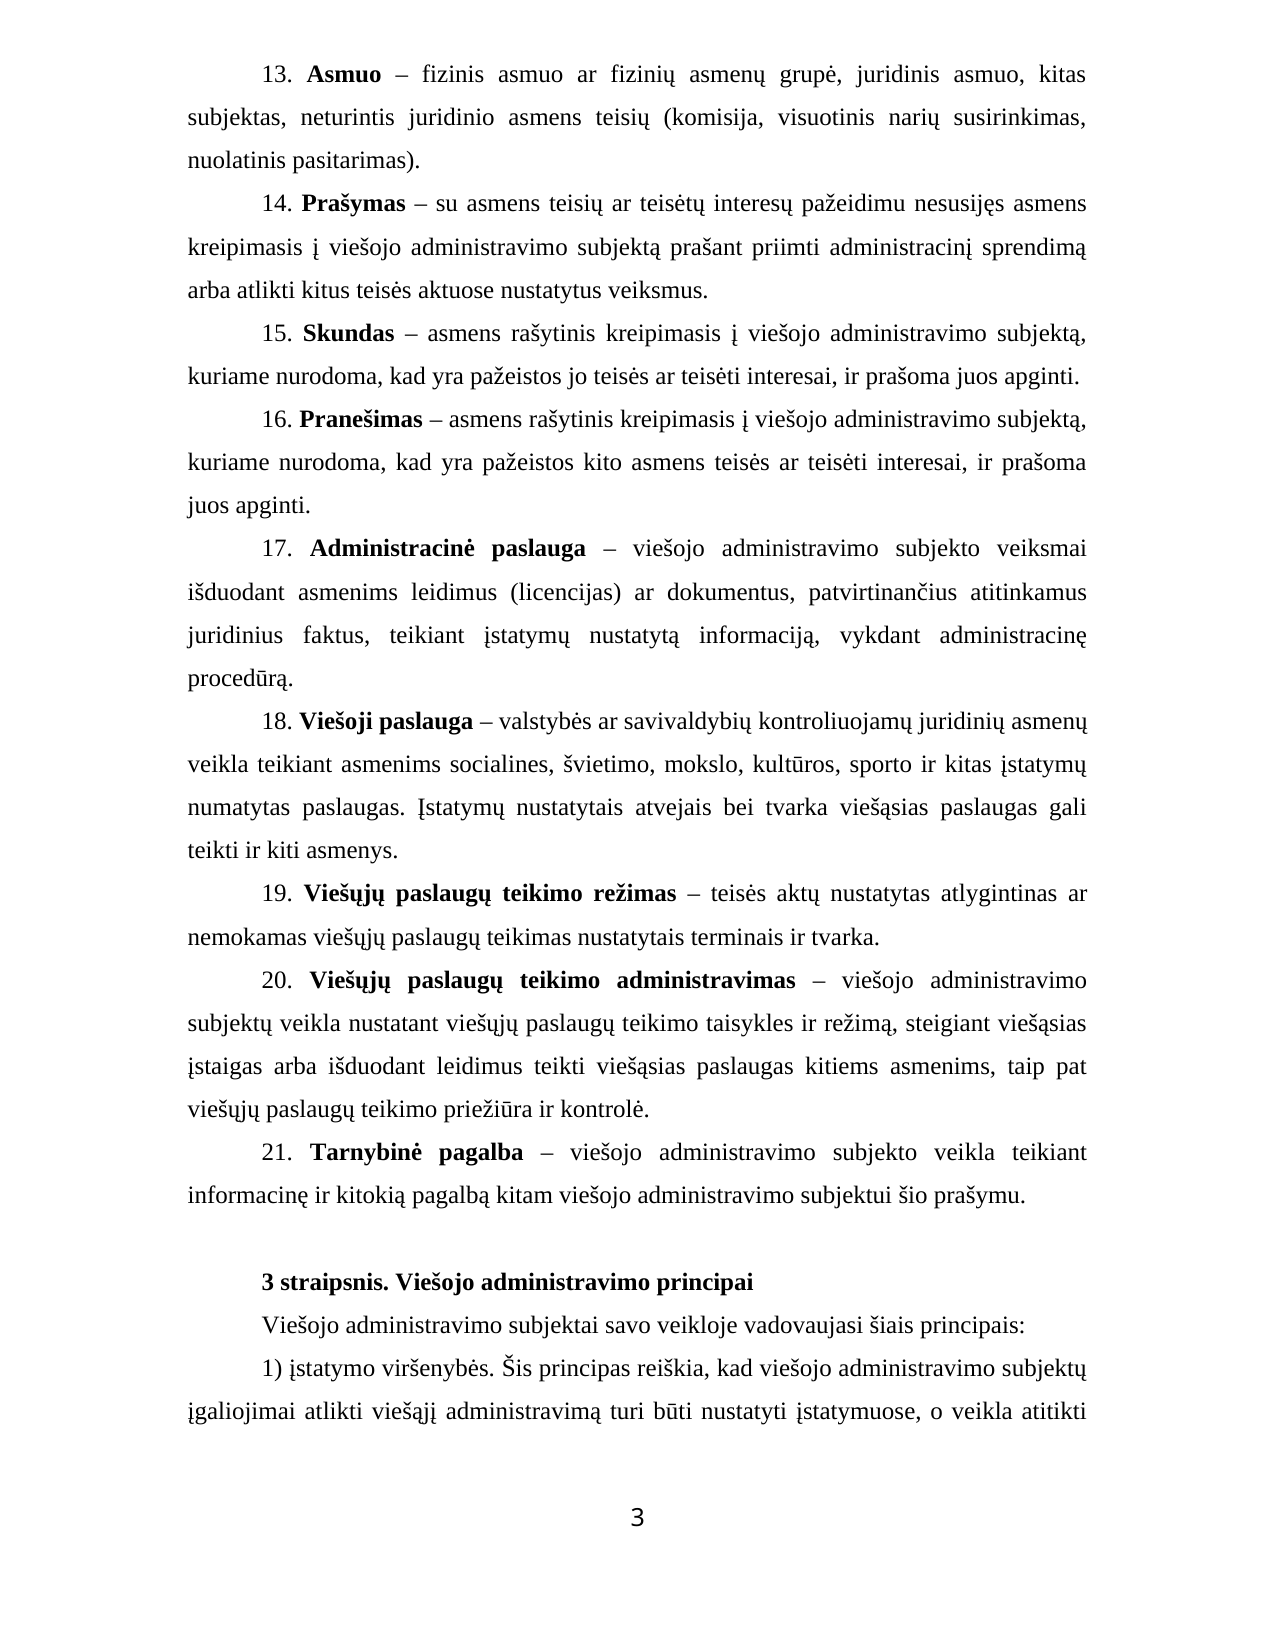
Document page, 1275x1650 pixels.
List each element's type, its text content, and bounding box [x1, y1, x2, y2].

text 21. Tarnybinė pagalba – viešojo administravimo subjekto veikla teikiant informacinę ir kitokią pagalbą kitam viešojo administravimo subjektui šio prašymu. [187, 1137, 1087, 1209]
text Viešojo administravimo subjektai savo veikloje vadovaujasi šiais principais: [187, 1310, 1087, 1338]
text 3 straipsnis. Viešojo administravimo principai [187, 1267, 1087, 1295]
text 19. Viešųjų paslaugų teikimo režimas – teisės aktų nustatytas atlygintinas ar nemokamas viešųjų paslaugų teikimas nustatytais terminais ir tvarka. [187, 878, 1087, 950]
text 20. Viešųjų paslaugų teikimo administravimas – viešojo administravimo subjektų veikla nustatant viešųjų paslaugų teikimo taisykles ir režimą, steigiant viešąsias įstaigas arba išduodant leidimus teikti viešąsias paslaugas kitiems asmenims, taip pat viešųjų paslaugų teikimo priežiūra ir kontrolė. [187, 965, 1087, 1123]
text 16. Pranešimas – asmens rašytinis kreipimasis į viešojo administravimo subjektą, kuriame nurodoma, kad yra pažeistos kito asmens teisės ar teisėti interesai, ir prašoma juos apginti. [187, 404, 1087, 519]
text 15. Skundas – asmens rašytinis kreipimasis į viešojo administravimo subjektą, kuriame nurodoma, kad yra pažeistos jo teisės ar teisėti interesai, ir prašoma juos apginti. [187, 318, 1087, 390]
text 14. Prašymas – su asmens teisių ar teisėtų interesų pažeidimu nesusijęs asmens kreipimasis į viešojo administravimo subjektą prašant priimti administracinį sprendimą arba atlikti kitus teisės aktuose nustatytus veiksmus. [187, 188, 1087, 303]
text 18. Viešoji paslauga – valstybės ar savivaldybių kontroliuojamų juridinių asmenų veikla teikiant asmenims socialines, švietimo, mokslo, kultūros, sporto ir kitas įstatymų numatytas paslaugas. Įstatymų nustatytais atvejais bei tvarka viešąsias paslaugas gali teikti ir kiti asmenys. [187, 706, 1087, 864]
text 17. Administracinė paslauga – viešojo administravimo subjekto veiksmai išduodant asmenims leidimus (licencijas) ar dokumentus, patvirtinančius atitinkamus juridinius faktus, teikiant įstatymų nustatytą informaciją, vykdant administracinę procedūrą. [187, 533, 1087, 692]
text 13. Asmuo – fizinis asmuo ar fizinių asmenų grupė, juridinis asmuo, kitas subjektas, neturintis juridinio asmens teisių (komisija, visuotinis narių susirinkimas, nuolatinis pasitarimas). [187, 59, 1087, 174]
text 1) įstatymo viršenybės. Šis principas reiškia, kad viešojo administravimo subjektų įgaliojimai atlikti viešąjį administravimą turi būti nustatyti įstatymuose, o veikla atitikti [187, 1353, 1087, 1425]
